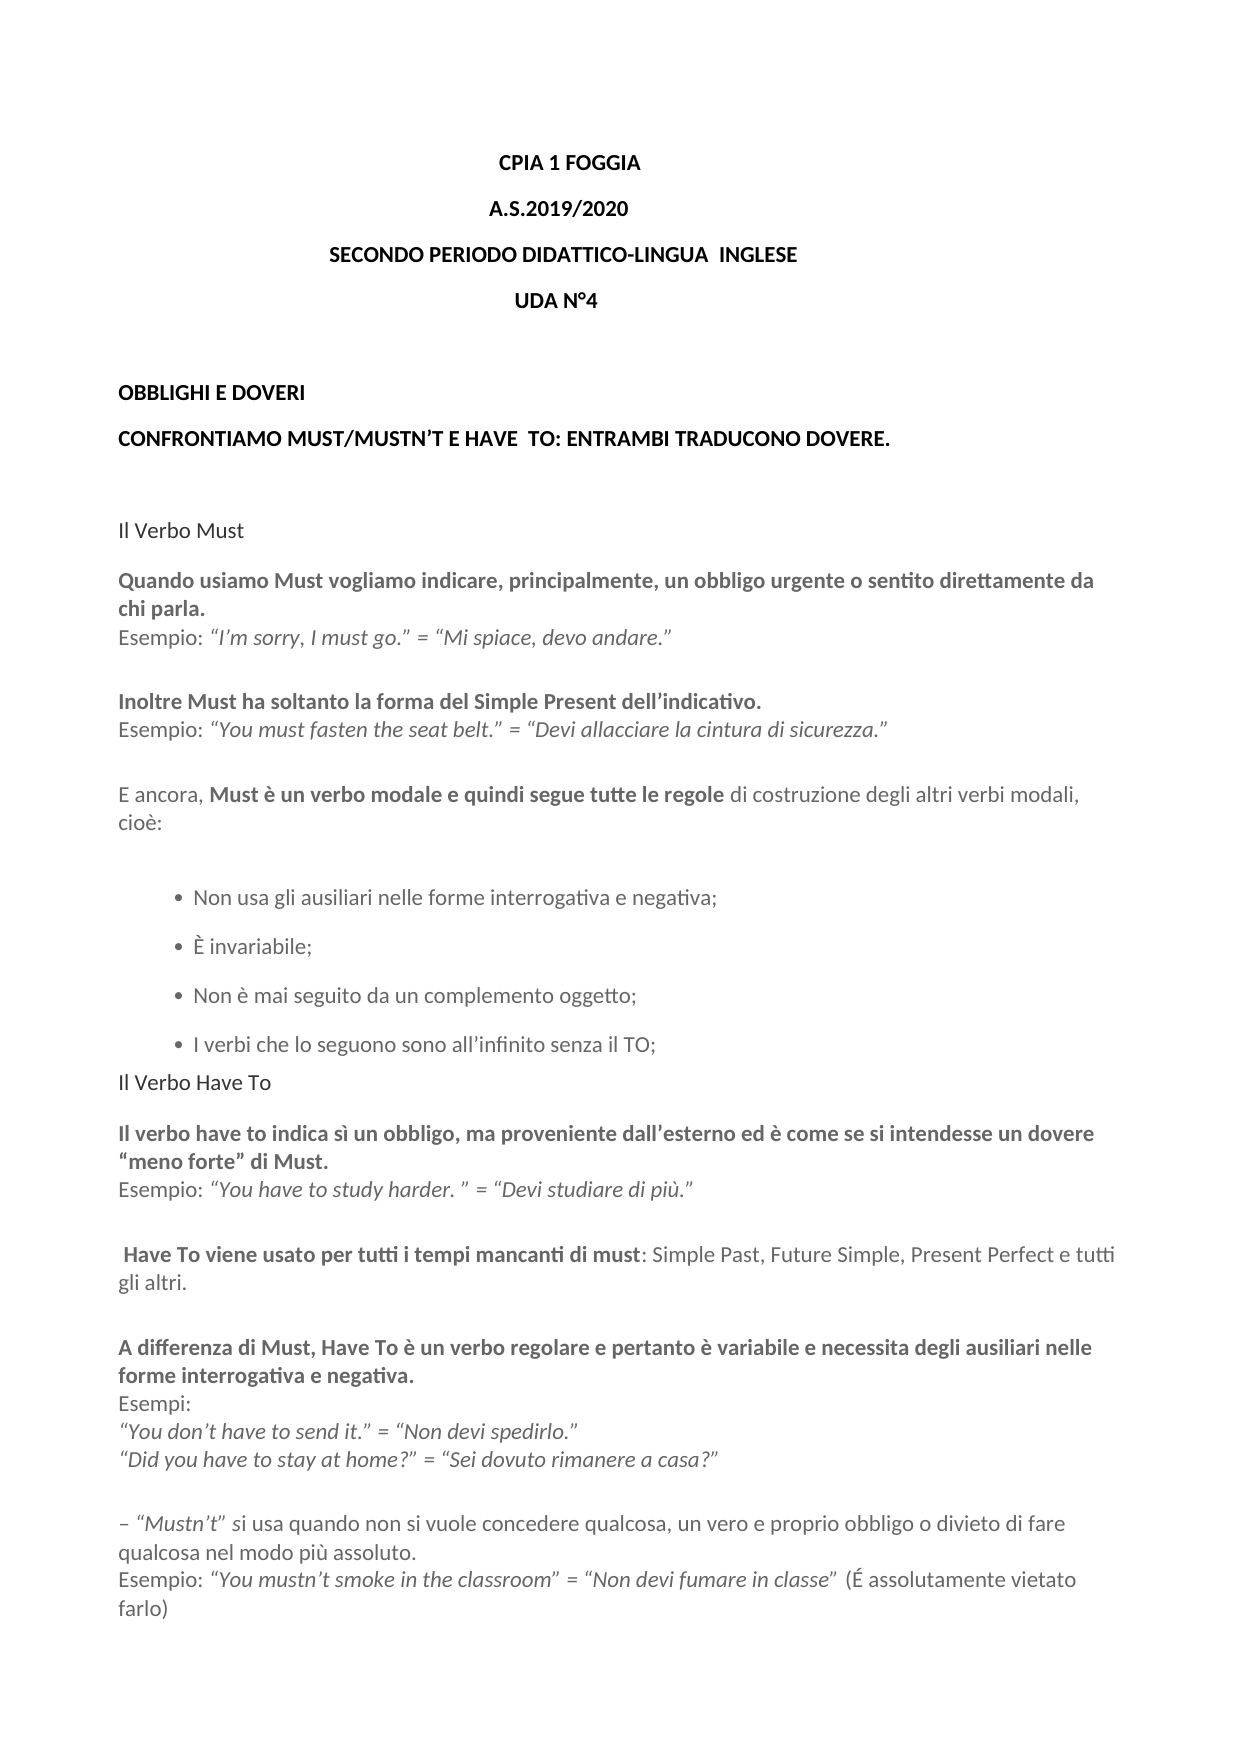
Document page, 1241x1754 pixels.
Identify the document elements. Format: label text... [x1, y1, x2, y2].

text A.S.2019/2020 [118, 194, 1122, 222]
text CPIA 1 FOGGIA [118, 148, 1122, 176]
text E ancora, Must è un verbo modale e quindi segue tutte le regole di costruzione degli altri verbi modali, cioè: [118, 780, 1122, 836]
list Non è mai seguito da un complemento oggetto; [175, 981, 1122, 1009]
list I verbi che lo seguono sono all’infinito senza il TO; [175, 1030, 1122, 1058]
text OBBLIGHI E DOVERI [118, 378, 1122, 406]
text CONFRONTIAMO MUST/MUSTN’T E HAVE TO: ENTRAMBI TRADUCONO DOVERE. [118, 424, 1122, 452]
text A differenza di Must, Have To è un verbo regolare e pertanto è variabile e necessita degli ausiliari nelle forme interrogativa e negativa. Esempi: “You don’t have to send it.” = “Non devi spedirlo.” “Did you have to stay at home?” = “Sei dovuto rimanere a casa?” [118, 1333, 1122, 1473]
text Quando usiamo Must vogliamo indicare, principalmente, un obbligo urgente o sentito direttamente da chi parla. Esempio: “I’m sorry, I must go.” = “Mi spiace, devo andare.” [118, 567, 1122, 651]
list Non usa gli ausiliari nelle forme interrogativa e negativa; [175, 883, 1122, 911]
text SECONDO PERIODO DIDATTICO-LINGUA INGLESE [118, 240, 1122, 268]
text Inoltre Must ha soltanto la forma del Simple Present dell’indicativo. Esempio: “You must fasten the seat belt.” = “Devi allacciare la cintura di sicurezza.” [118, 687, 1122, 743]
text Have To viene usato per tutti i tempi mancanti di must: Simple Past, Future Simple, Present Perfect e tutti gli altri. [118, 1240, 1122, 1296]
text UDA N°4 [118, 286, 1122, 314]
list È invariabile; [175, 932, 1122, 960]
text Il Verbo Must [118, 516, 1122, 544]
text Il Verbo Have To [118, 1068, 1122, 1096]
text Il verbo have to indica sì un obbligo, ma proveniente dall’esterno ed è come se si intendesse un dovere “meno forte” di Must. Esempio: “You have to study harder. ” = “Devi studiare di più.” [118, 1119, 1122, 1203]
text – “Mustn’t” si usa quando non si vuole concedere qualcosa, un vero e proprio obbligo o divieto di fare qualcosa nel modo più assoluto. Esempio: “You mustn’t smoke in the classroom” = “Non devi fumare in classe” (É assolutamente vietato farlo) [118, 1509, 1122, 1622]
